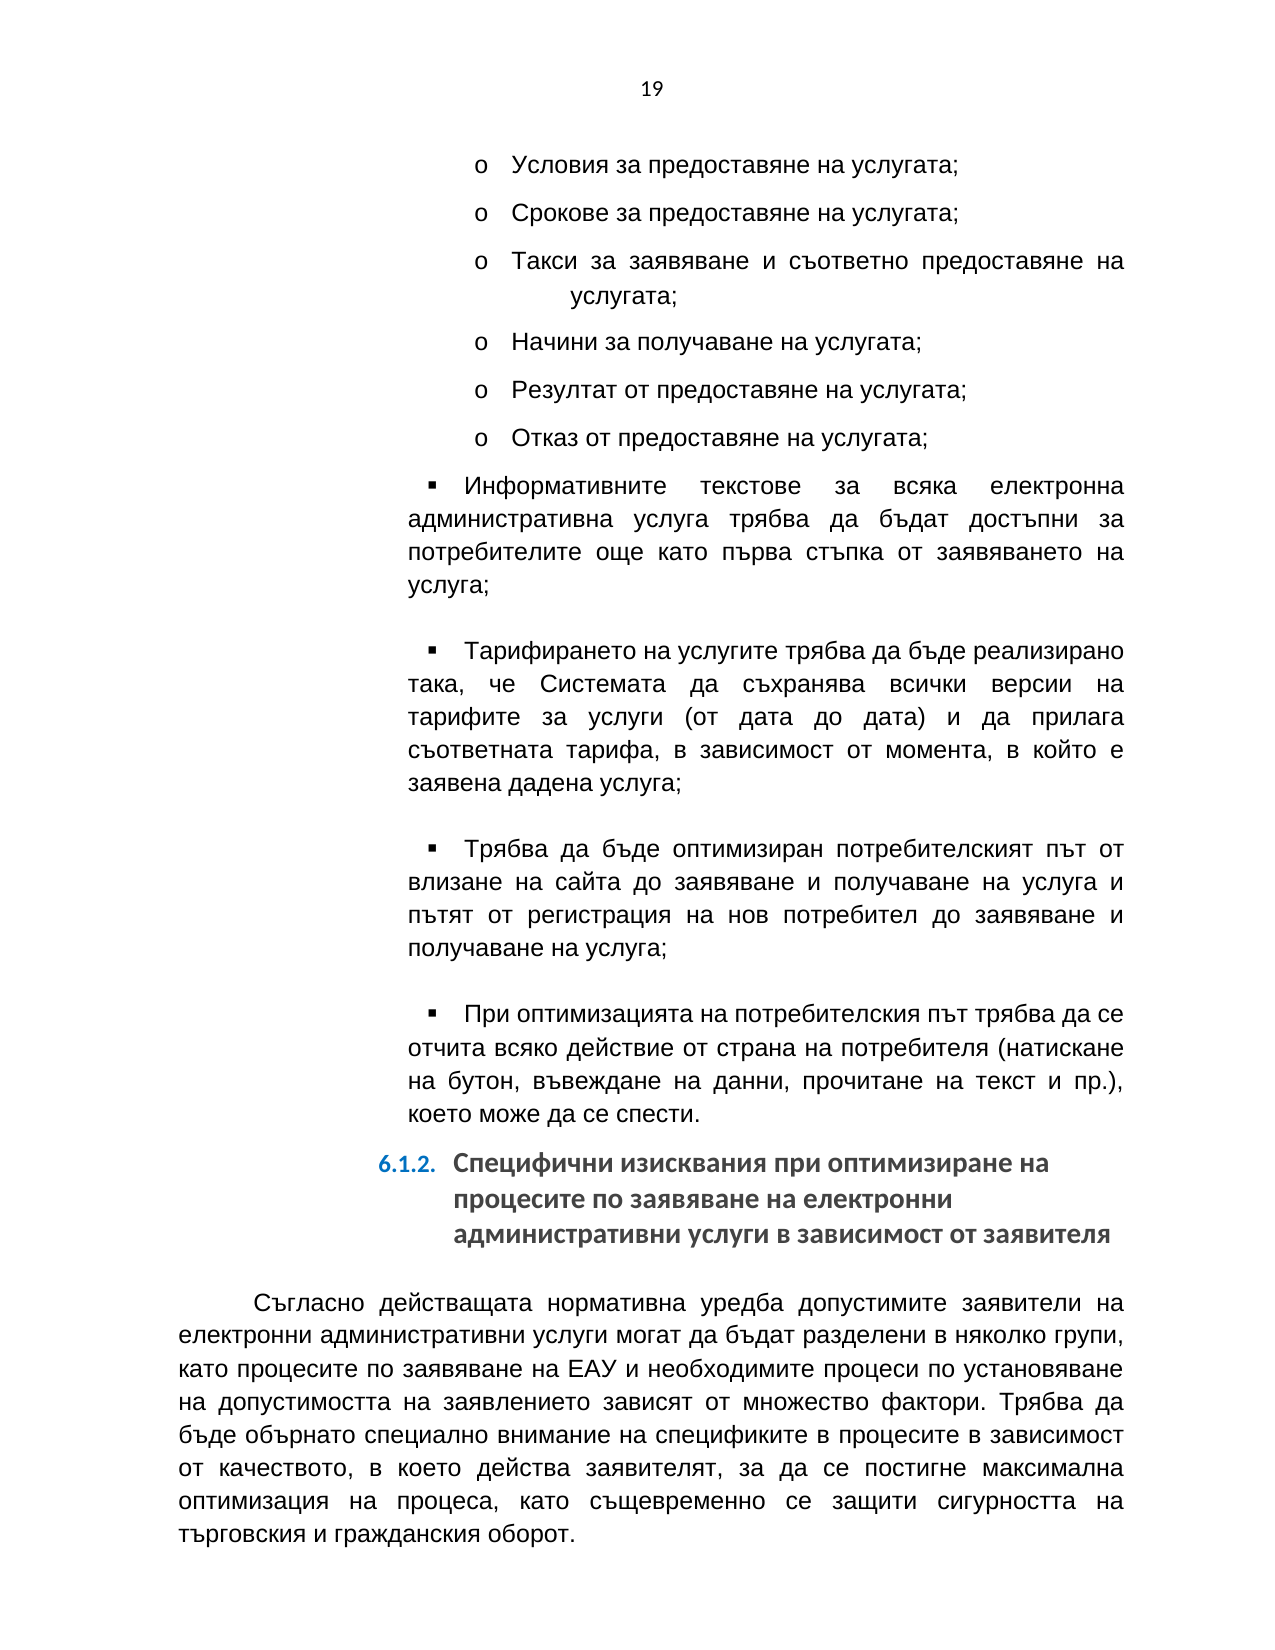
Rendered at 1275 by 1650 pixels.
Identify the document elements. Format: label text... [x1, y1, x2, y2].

list Отказ от предоставяне на услугата; [474, 423, 1125, 454]
text Съгласно действащата нормативна уредба допустимите заявители на електронни административни услуги могат да бъдат разделени в няколко групи, като процесите по заявяване на ЕАУ и необходимите процеси по установяване на допустимостта на заявлението зависят от множество фактори. Трябва да бъде обърнато специално внимание на спецификите в процесите в зависимост от качеството, в което действа заявителят, за да се постигне максимална оптимизация на процеса, като същевременно се защити сигурността на търговския и гражданския оборот. [178, 1287, 1125, 1547]
list Трябва да бъде оптимизиран потребителският път от влизане на сайта до заявяване и получаване на услуга и пътят от регистрация на нов потребител до заявяване и получаване на услуга; [370, 834, 1125, 962]
list Информативните текстове за всяка електронна административна услуга трябва да бъдат достъпни за потребителите още като първа стъпка от заявяването на услуга; [370, 471, 1125, 599]
list Резултат от предоставяне на услугата; [474, 375, 1125, 406]
list Такси за заявяване и съответно предоставяне на услугата; [474, 246, 1125, 310]
list Условия за предоставяне на услугата; [474, 150, 1125, 181]
list Срокове за предоставяне на услугата; [474, 198, 1125, 229]
subtitle Специфични изисквания при оптимизиране на процесите по заявяване на електронни административни услуги в зависимост от заявителя [378, 1144, 1125, 1251]
list При оптимизацията на потребителския път трябва да се отчита всяко действие от страна на потребителя (натискане на бутон, въвеждане на данни, прочитане на текст и пр.), което може да се спести. [370, 999, 1125, 1127]
list Тарифирането на услугите трябва да бъде реализирано така, че Системата да съхранява всички версии на тарифите за услуги (от дата до дата) и да прилага съответната тарифа, в зависимост от момента, в който е заявена дадена услуга; [370, 636, 1125, 797]
list Начини за получаване на услугата; [474, 327, 1125, 358]
